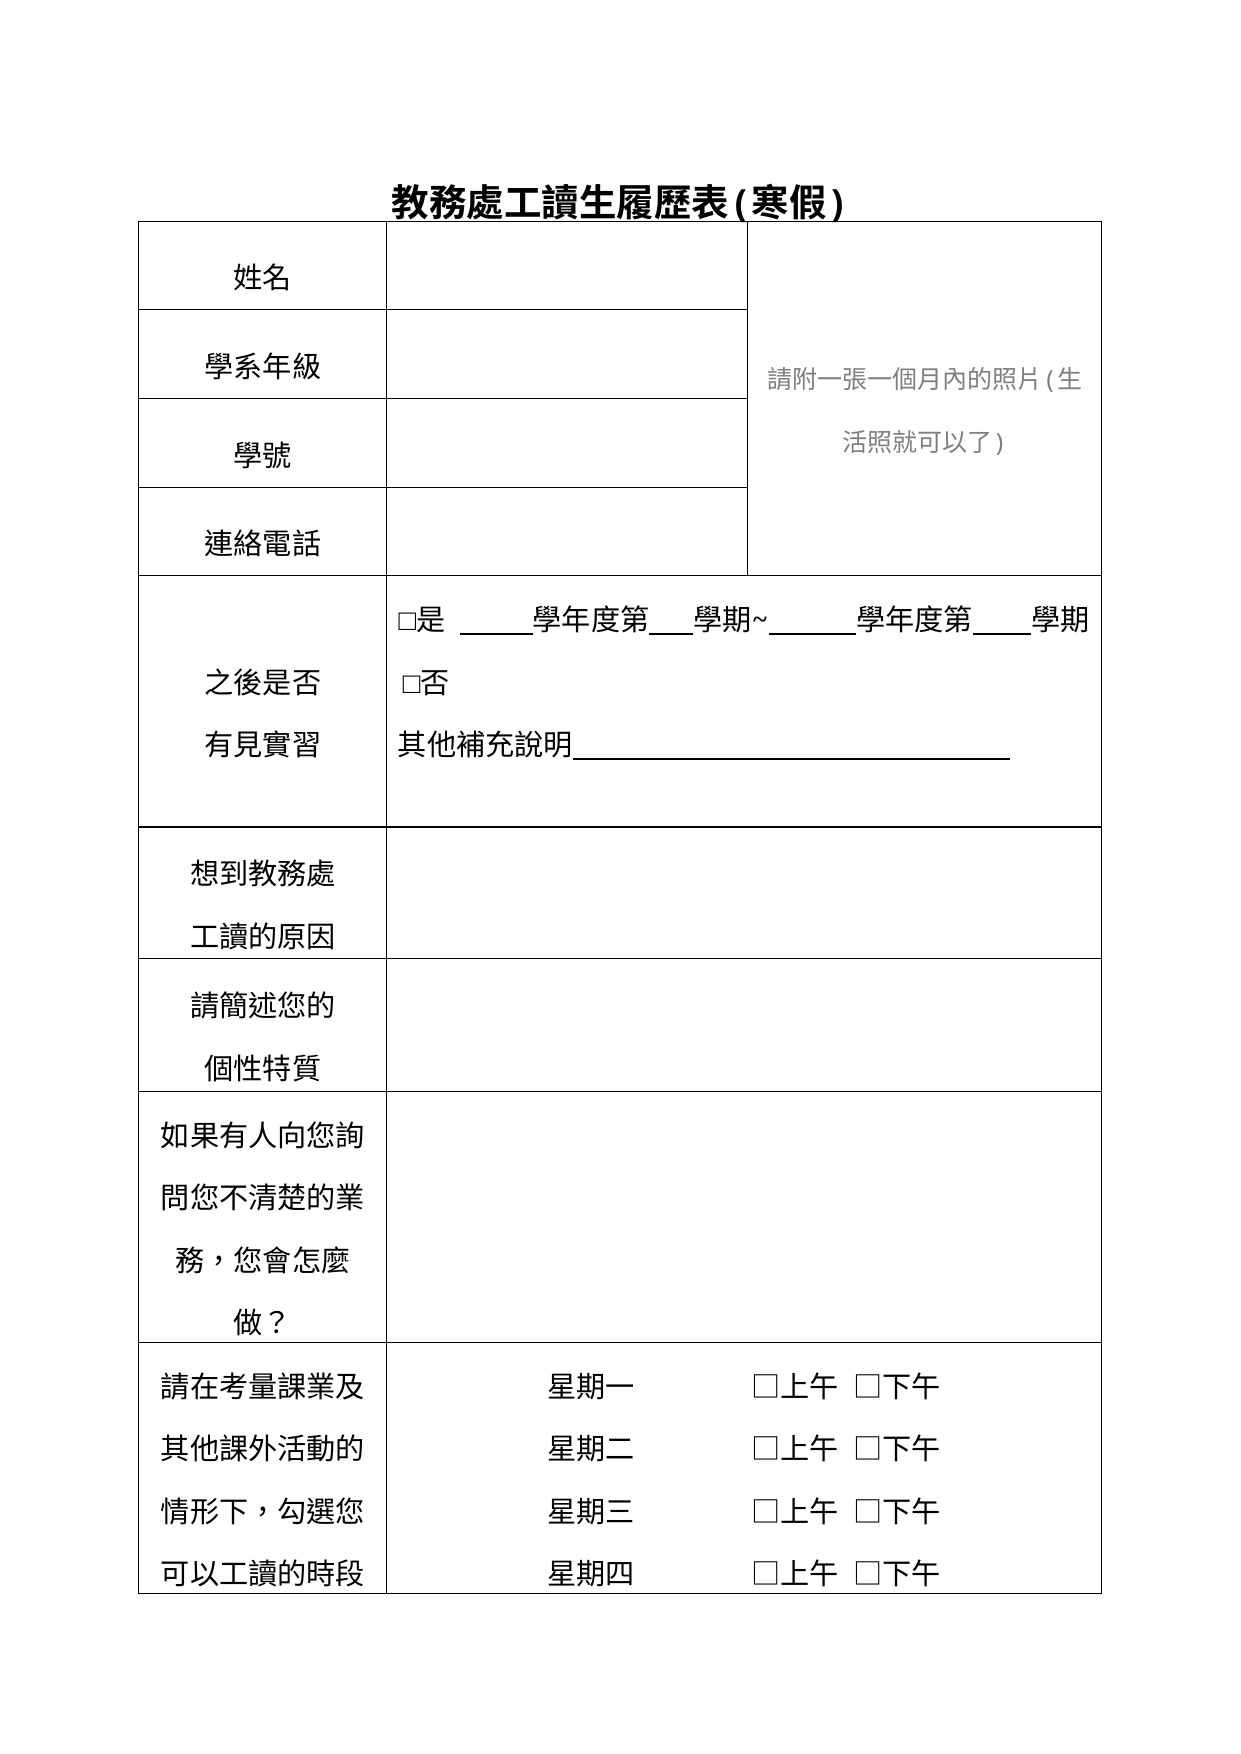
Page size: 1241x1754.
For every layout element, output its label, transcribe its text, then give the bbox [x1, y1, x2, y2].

table_cell 連絡電話 [139, 488, 386, 575]
table_header 請附一張一個月內的照片(生活照就可以了) [748, 222, 1101, 575]
table_header 姓名 [139, 222, 386, 309]
table_cell 學號 [139, 399, 386, 487]
table_cell □是 學年度第 學期~ 學年度第 學期 □否 其他補充說明 [387, 576, 1101, 826]
text 教務處工讀生履歷表(寒假) [112, 158, 1128, 221]
table_cell [387, 399, 747, 487]
table_cell 請在考量課業及其他課外活動的情形下，勾選您可以工讀的時段 [139, 1343, 386, 1593]
table_cell 學系年級 [139, 310, 386, 398]
table_cell 如果有人向您詢問您不清楚的業務，您會怎麼做？ [139, 1092, 386, 1342]
table_cell 想到教務處 工讀的原因 [139, 828, 386, 958]
table_cell 星期一 □上午 □下午 星期二 □上午 □下午 星期三 □上午 □下午 星期四 □上午 □下午 [387, 1343, 1101, 1593]
table_cell [387, 1092, 1101, 1342]
table_cell [387, 310, 747, 398]
table_cell [387, 488, 747, 575]
table_cell 之後是否 有見實習 [139, 576, 386, 826]
table_header [387, 222, 747, 309]
table_cell [387, 959, 1101, 1091]
table_cell [387, 828, 1101, 958]
table_cell 請簡述您的 個性特質 [139, 959, 386, 1091]
